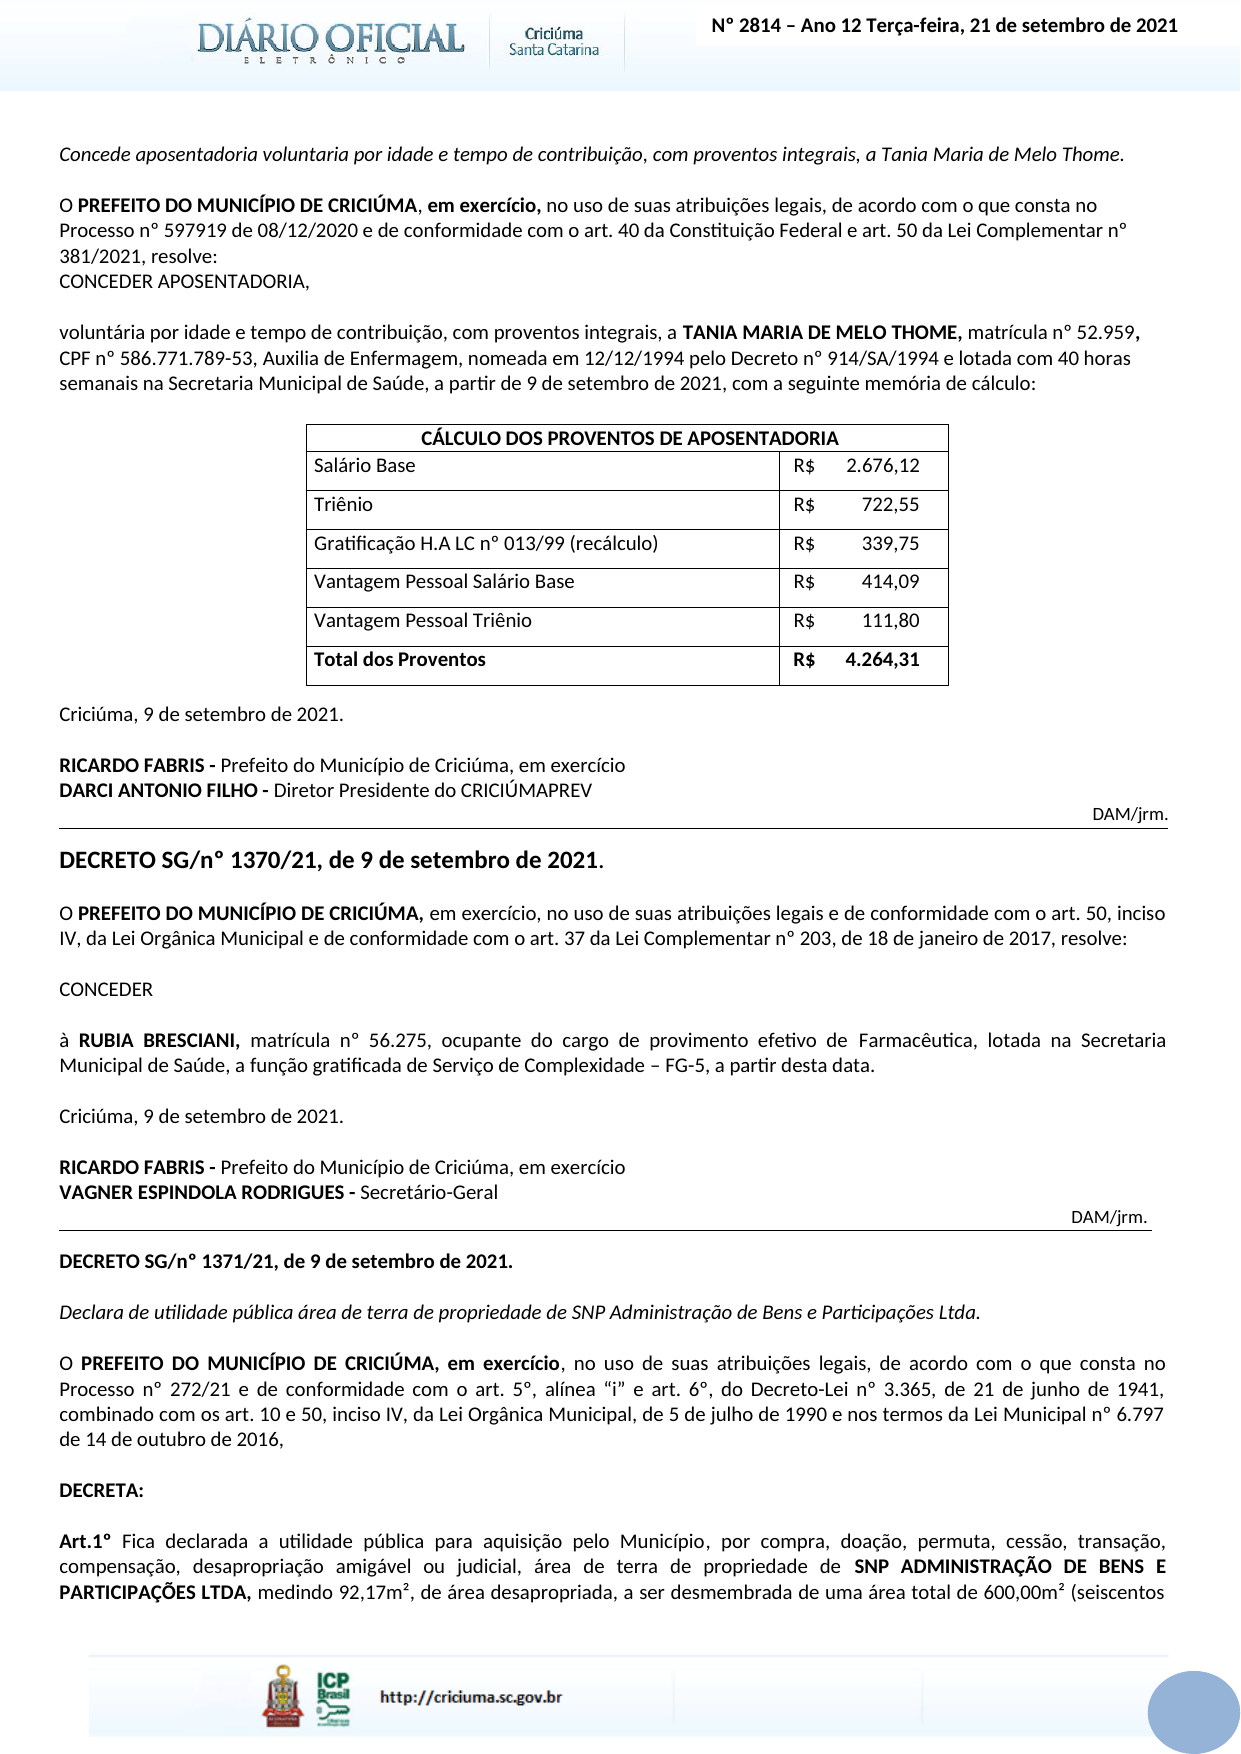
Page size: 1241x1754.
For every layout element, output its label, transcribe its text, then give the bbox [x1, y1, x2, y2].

table_cell Vantagem Pessoal Salário Base [307, 569, 779, 607]
text RICARDO FABRIS - Prefeito do Município de Criciúma, em exercício [59, 752, 1167, 777]
table_cell Vantagem Pessoal Triênio [307, 608, 779, 646]
text CONCEDER [59, 976, 1167, 1002]
table_cell 2.676,12 [836, 452, 948, 490]
text DECRETO SG/nº 1371/21, de 9 de setembro de 2021. [59, 1249, 1167, 1274]
text VAGNER ESPINDOLA RODRIGUES - Secretário-Geral [59, 1179, 1240, 1205]
text Art.1º Fica declarada a utilidade pública para aquisição pelo Município, por compra, doação, permuta, cessão, transação, compensação, desapropriação amigável ou judicial, área de terra de propriedade de SNP ADMINISTRAÇÃO DE BENS E PARTICIPAÇÕES LTDA, medindo 92,17m², de área desapropriada, a ser desmembrada de uma área total de 600,00m² (seiscentos [59, 1528, 1167, 1604]
table_cell Total dos Proventos [307, 647, 779, 684]
text Criciúma, 9 de setembro de 2021. [59, 701, 1168, 726]
table_cell 4.264,31 [836, 647, 948, 684]
table_cell 339,75 [836, 530, 948, 568]
text DAM/jrm. [59, 803, 1168, 828]
text O PREFEITO DO MUNICÍPIO DE CRICIÚMA, em exercício, no uso de suas atribuições legais, de acordo com o que consta no Processo nº 597919 de 08/12/2020 e de conformidade com o art. 40 da Constituição Federal e art. 50 da Lei Complementar nº 381/2021, resolve: [59, 192, 1168, 268]
table_cell R$ [780, 452, 836, 490]
text DARCI ANTONIO FILHO - Diretor Presidente do CRICIÚMAPREV [59, 777, 1168, 803]
text DAM/jrm. [59, 1205, 1152, 1230]
text Concede aposentadoria voluntaria por idade e tempo de contribuição, com proventos integrais, a Tania Maria de Melo Thome. [59, 141, 1168, 167]
table_cell Gratificação H.A LC nº 013/99 (recálculo) [307, 530, 779, 568]
table_cell Salário Base [307, 452, 779, 490]
table_cell R$ [780, 491, 836, 529]
table_cell R$ [780, 647, 836, 684]
text Criciúma, 9 de setembro de 2021. [59, 1103, 1167, 1129]
table_cell R$ [780, 608, 836, 646]
text à RUBIA BRESCIANI, matrícula nº 56.275, ocupante do cargo de provimento efetivo de Farmacêutica, lotada na Secretaria Municipal de Saúde, a função gratificada de Serviço de Complexidade – FG-5, a partir desta data. [59, 1027, 1167, 1078]
text DECRETA: [59, 1477, 1167, 1503]
table_header CÁLCULO DOS PROVENTOS DE APOSENTADORIA [307, 425, 948, 451]
text RICARDO FABRIS - Prefeito do Município de Criciúma, em exercício [59, 1154, 1240, 1179]
text DECRETO SG/nº 1370/21, de 9 de setembro de 2021. [59, 844, 1181, 874]
table_cell Triênio [307, 491, 779, 529]
text O PREFEITO DO MUNICÍPIO DE CRICIÚMA, em exercício, no uso de suas atribuições legais, de acordo com o que consta no Processo nº 272/21 e de conformidade com o art. 5º, alínea “i” e art. 6º, do Decreto-Lei nº 3.365, de 21 de junho de 1941, combinado com os art. 10 e 50, inciso IV, da Lei Orgânica Municipal, de 5 de julho de 1990 e nos termos da Lei Municipal nº 6.797 de 14 de outubro de 2016, [59, 1350, 1167, 1452]
text voluntária por idade e tempo de contribuição, com proventos integrais, a TANIA MARIA DE MELO THOME, matrícula nº 52.959, CPF nº 586.771.789-53, Auxilia de Enfermagem, nomeada em 12/12/1994 pelo Decreto nº 914/SA/1994 e lotada com 40 horas semanais na Secretaria Municipal de Saúde, a partir de 9 de setembro de 2021, com a seguinte memória de cálculo: [59, 319, 1167, 396]
table_cell 722,55 [836, 491, 948, 529]
table_cell R$ [780, 530, 836, 568]
table_cell 111,80 [836, 608, 948, 646]
table_cell 414,09 [836, 569, 948, 607]
text Declara de utilidade pública área de terra de propriedade de SNP Administração de Bens e Participações Ltda. [59, 1299, 1167, 1325]
table_cell R$ [780, 569, 836, 607]
text O PREFEITO DO MUNICÍPIO DE CRICIÚMA, em exercício, no uso de suas atribuições legais e de conformidade com o art. 50, inciso IV, da Lei Orgânica Municipal e de conformidade com o art. 37 da Lei Complementar nº 203, de 18 de janeiro de 2017, resolve: [59, 900, 1167, 951]
text CONCEDER APOSENTADORIA, [59, 268, 1167, 294]
